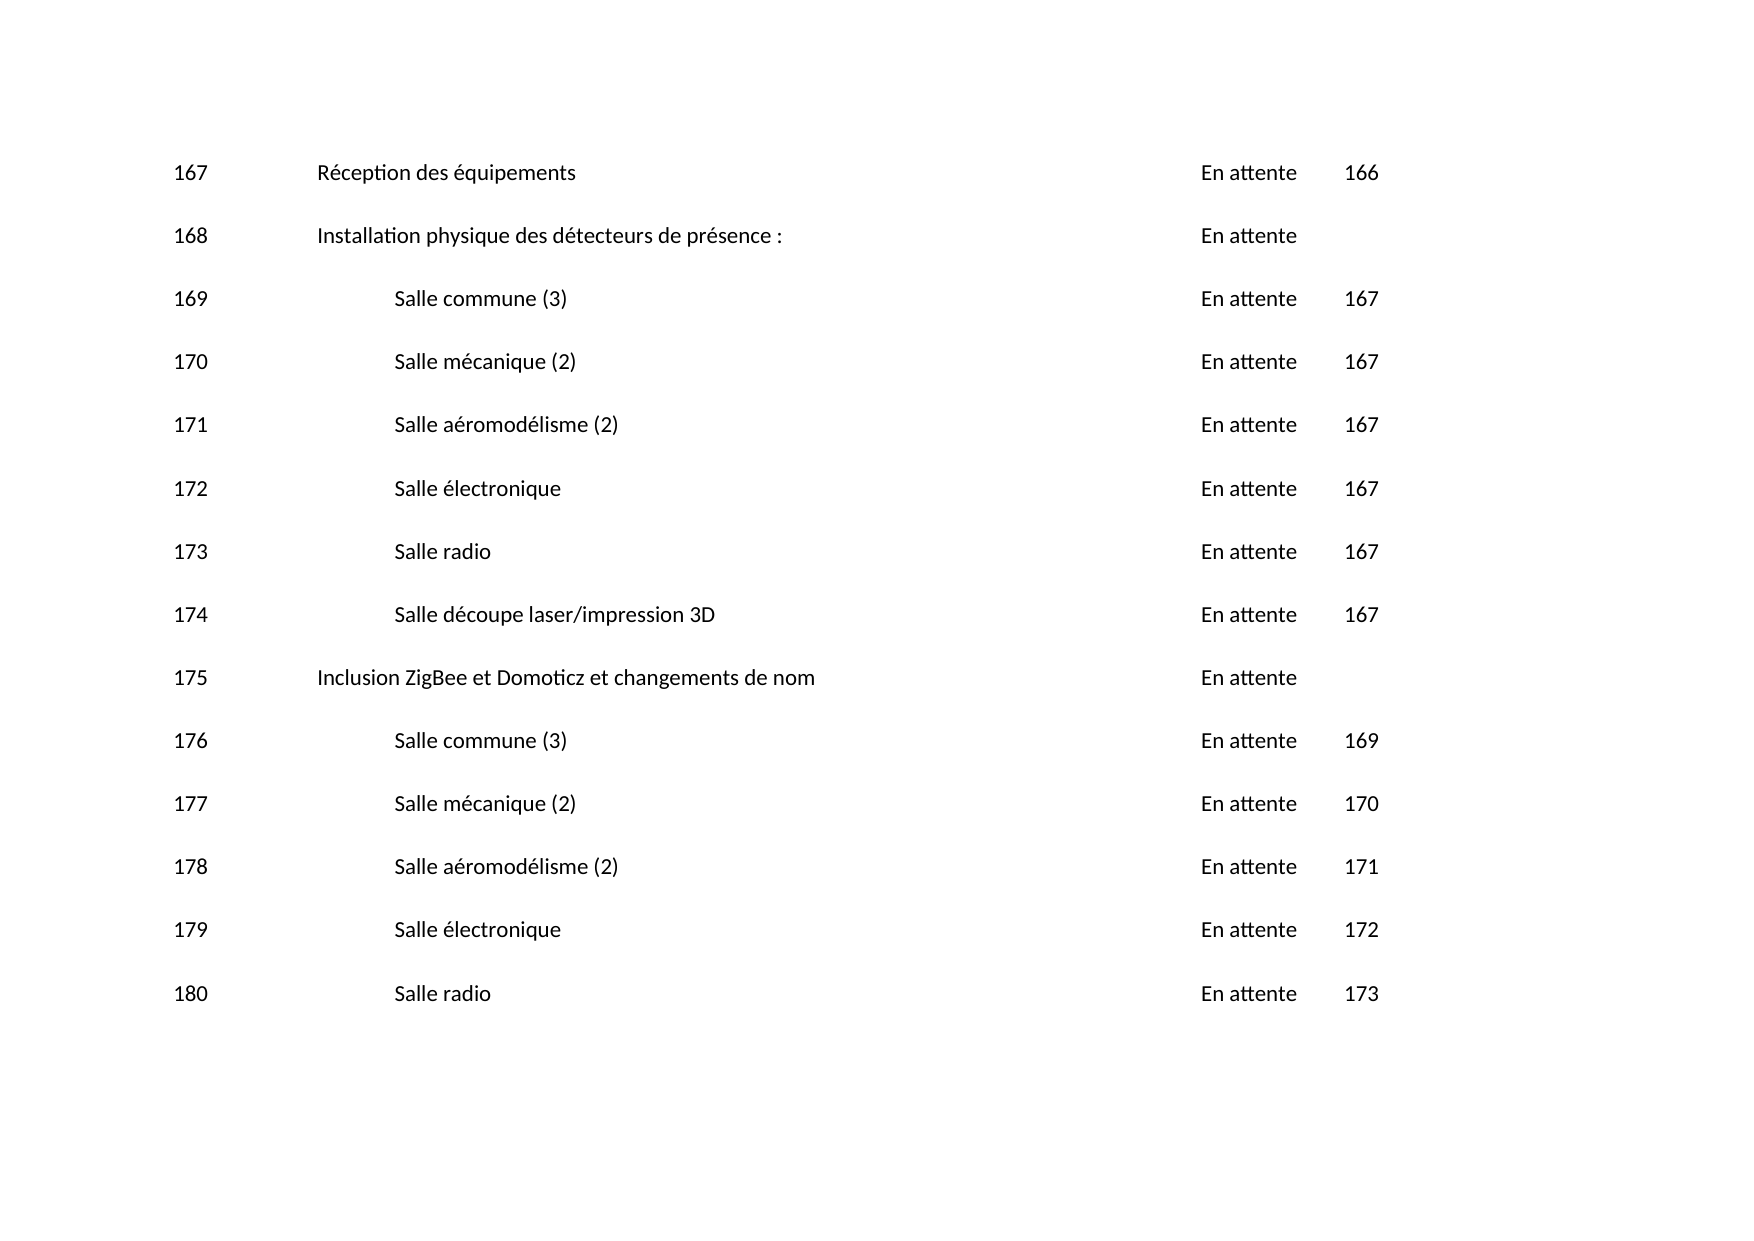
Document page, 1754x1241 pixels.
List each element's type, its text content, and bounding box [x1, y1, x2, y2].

table_cell En attente [1185, 211, 1313, 274]
table_cell En attente [1185, 590, 1313, 653]
table_cell [237, 968, 314, 1031]
table_cell En attente [1185, 337, 1313, 400]
table_cell Salle électronique [391, 463, 1185, 526]
table_cell [237, 148, 314, 211]
table_cell 175 [145, 653, 237, 716]
table_cell En attente [1185, 716, 1313, 779]
table_cell Salle mécanique (2) [391, 779, 1185, 842]
table_cell Salle aéromodélisme (2) [391, 400, 1185, 463]
table_cell Salle radio [391, 526, 546, 589]
table_cell [314, 274, 391, 337]
table_cell 172 [145, 463, 237, 526]
table_cell [237, 716, 314, 779]
table_cell En attente [1185, 526, 1313, 589]
table_cell En attente [1185, 274, 1313, 337]
table_cell 167 [1313, 337, 1410, 400]
table_cell 174 [145, 590, 237, 653]
table_cell 170 [1313, 779, 1410, 842]
table_cell Salle commune (3) [391, 716, 1185, 779]
table_cell Salle mécanique (2) [391, 337, 1185, 400]
table_cell 167 [145, 148, 237, 211]
table_cell En attente [1185, 968, 1313, 1031]
table_cell 173 [145, 526, 237, 589]
table_cell [237, 526, 314, 589]
table_cell [546, 526, 1185, 589]
table_cell 166 [1313, 148, 1410, 211]
table_cell En attente [1185, 905, 1313, 968]
table_cell 177 [145, 779, 237, 842]
table_cell [314, 463, 391, 526]
table_cell [314, 842, 391, 905]
table_cell [237, 653, 314, 716]
table_cell [237, 211, 314, 274]
table_cell 167 [1313, 274, 1410, 337]
table_cell [1313, 211, 1410, 274]
table_cell Salle aéromodélisme (2) [391, 842, 1185, 905]
table_cell [237, 779, 314, 842]
table_cell Salle radio [391, 968, 546, 1031]
table_cell [237, 463, 314, 526]
table_cell En attente [1185, 148, 1313, 211]
table_cell Inclusion ZigBee et Domoticz et changements de nom [314, 653, 1185, 716]
table_cell 179 [145, 905, 237, 968]
table_cell [237, 274, 314, 337]
table_cell [314, 337, 391, 400]
table_cell 171 [145, 400, 237, 463]
table_cell 176 [145, 716, 237, 779]
table_cell Réception des équipements [314, 148, 1185, 211]
table_cell Salle électronique [391, 905, 1185, 968]
table_cell [314, 590, 391, 653]
table_cell En attente [1185, 842, 1313, 905]
table_cell [1313, 653, 1410, 716]
table_cell 178 [145, 842, 237, 905]
table_cell [237, 590, 314, 653]
table_cell En attente [1185, 463, 1313, 526]
table_cell [314, 905, 391, 968]
table_cell [237, 337, 314, 400]
table_cell [314, 400, 391, 463]
table_cell 169 [145, 274, 237, 337]
table_cell [314, 779, 391, 842]
table_cell En attente [1185, 400, 1313, 463]
table_cell Installation physique des détecteurs de présence : [314, 211, 1185, 274]
table_cell 172 [1313, 905, 1410, 968]
table_cell 167 [1313, 463, 1410, 526]
table_cell 173 [1313, 968, 1410, 1031]
table_cell En attente [1185, 779, 1313, 842]
table_cell 180 [145, 968, 237, 1031]
table_cell [314, 716, 391, 779]
table_cell 167 [1313, 526, 1410, 589]
table_cell 171 [1313, 842, 1410, 905]
table_cell [237, 905, 314, 968]
table_cell [546, 968, 1185, 1031]
table_cell 170 [145, 337, 237, 400]
table_cell [237, 400, 314, 463]
table_cell Salle découpe laser/impression 3D [391, 590, 1185, 653]
table_cell [314, 968, 391, 1031]
table_cell Salle commune (3) [391, 274, 1185, 337]
table_cell 168 [145, 211, 237, 274]
table_cell 169 [1313, 716, 1410, 779]
table_cell [237, 842, 314, 905]
table_cell 167 [1313, 590, 1410, 653]
table_cell En attente [1185, 653, 1313, 716]
table_cell [314, 526, 391, 589]
table_cell 167 [1313, 400, 1410, 463]
